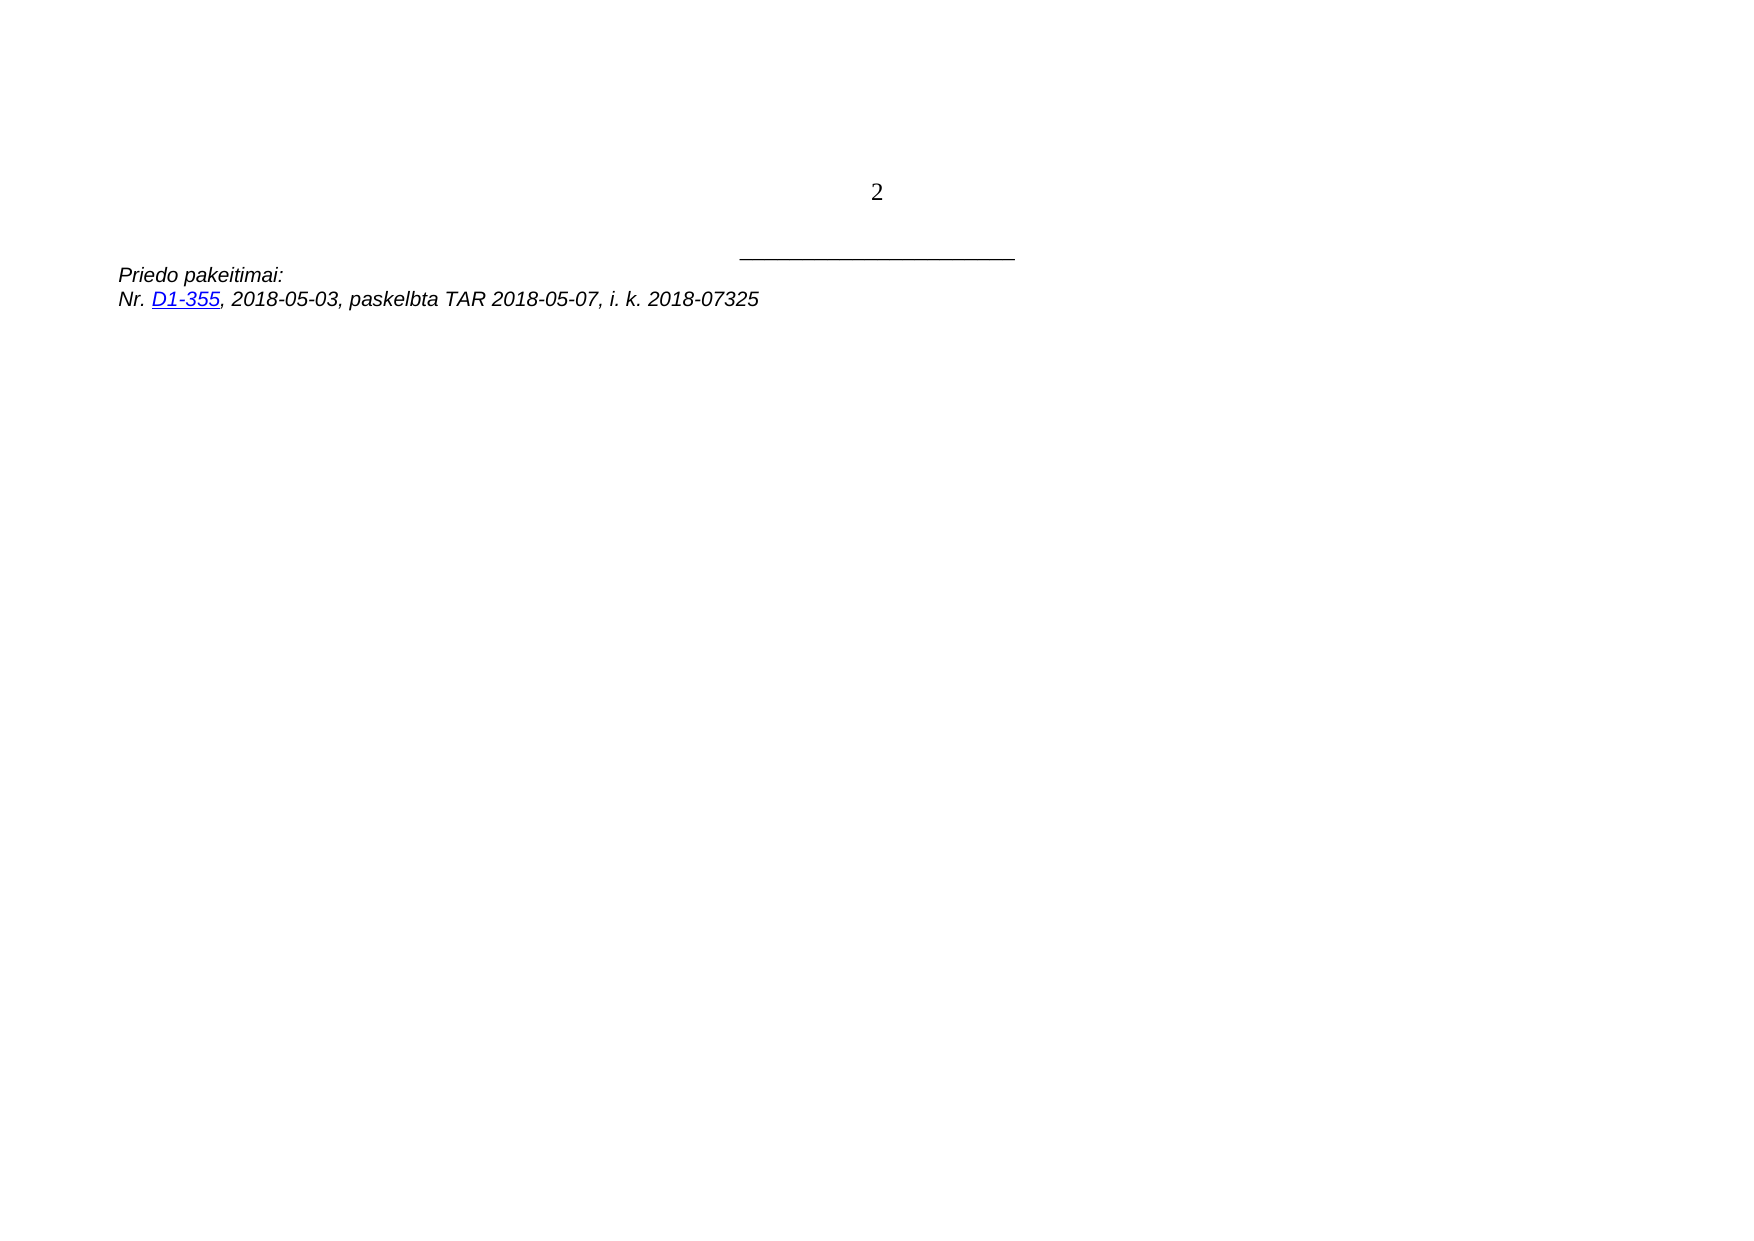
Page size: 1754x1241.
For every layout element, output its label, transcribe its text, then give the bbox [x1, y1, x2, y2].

text Nr. D1-355, 2018-05-03, paskelbta TAR 2018-05-07, i. k. 2018-07325 [118, 287, 1636, 311]
text ______________________ [118, 234, 1636, 263]
text Priedo pakeitimai: [118, 263, 1636, 287]
